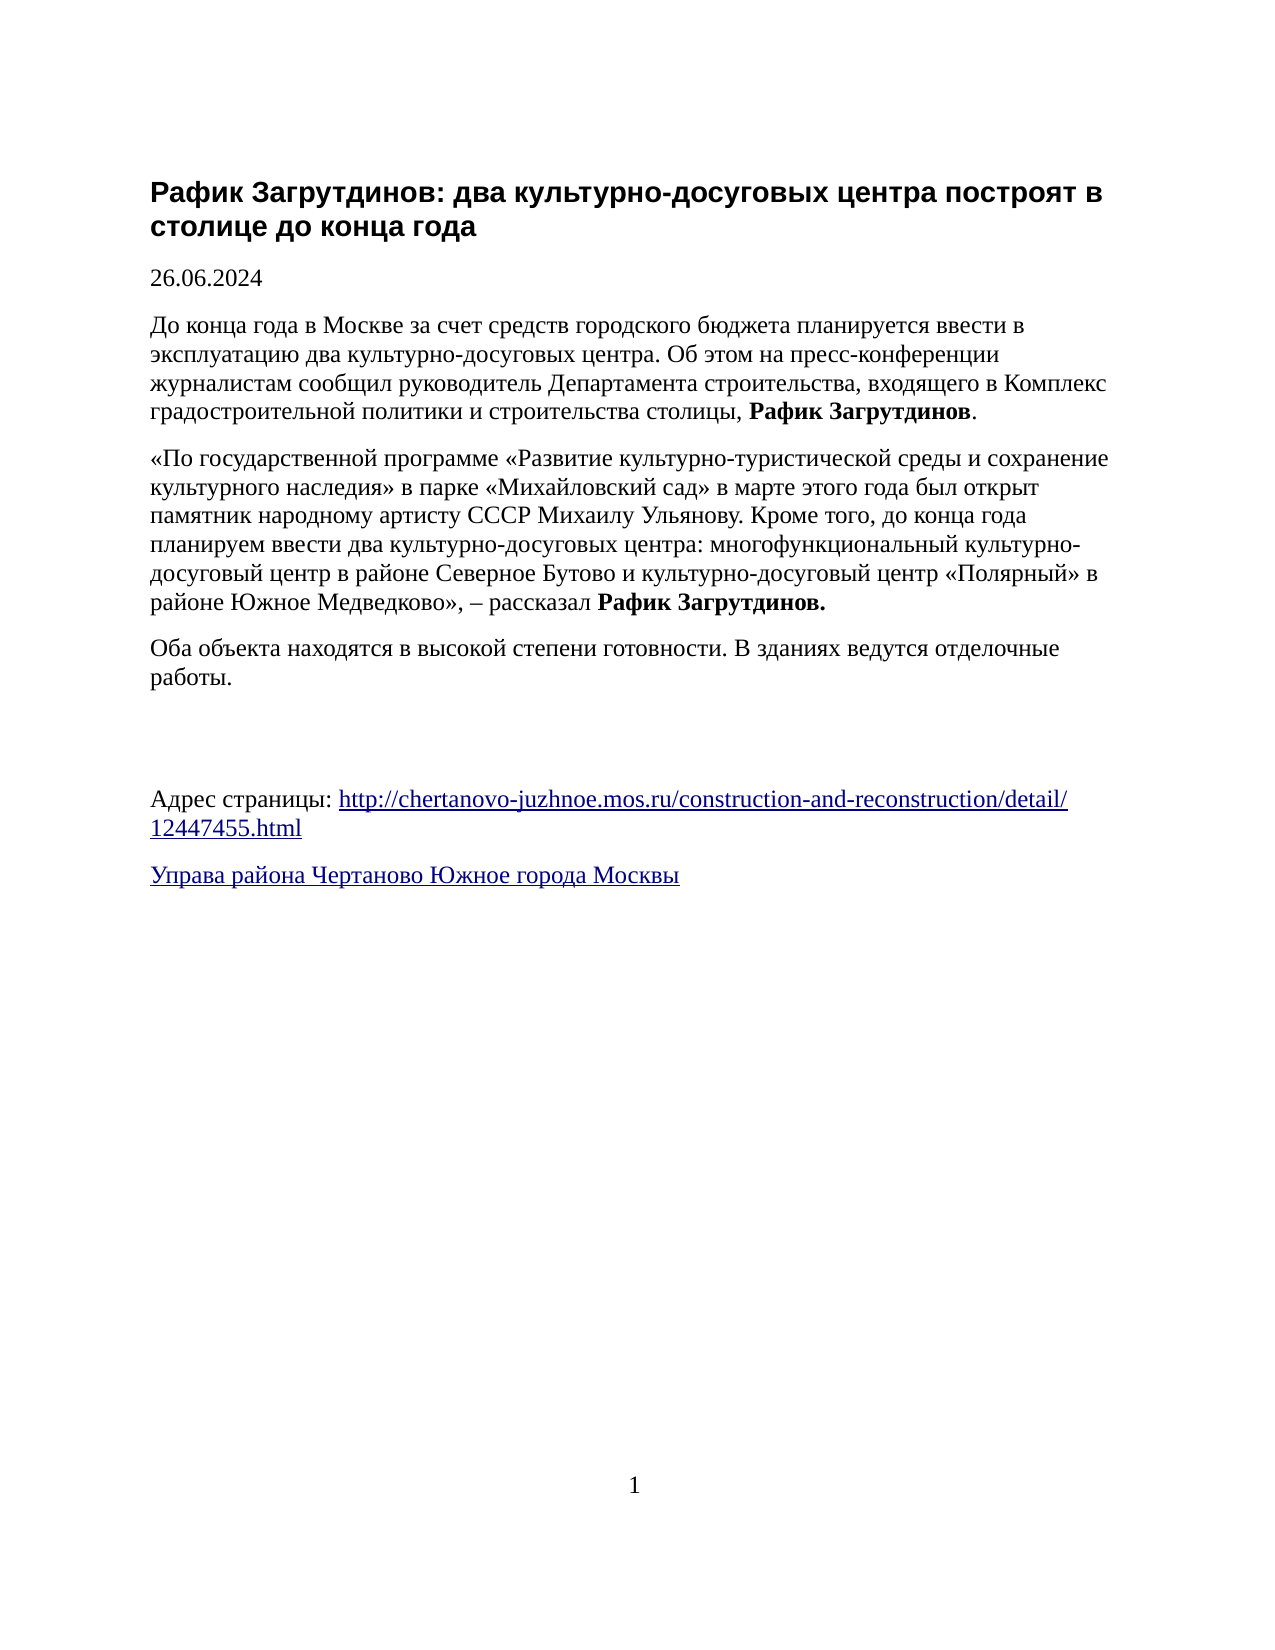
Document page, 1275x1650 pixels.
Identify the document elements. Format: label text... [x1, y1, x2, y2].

text «По государственной программе «Развитие культурно-туристической среды и сохранение культурного наследия» в парке «Михайловский сад» в марте этого года был открыт памятник народному артисту СССР Михаилу Ульянову. Кроме того, до конца года планируем ввести два культурно-досуговых центра: многофункциональный культурно-досуговый центр в районе Северное Бутово и культурно-досуговый центр «Полярный» в районе Южное Медведково», – рассказал Рафик Загрутдинов. [150, 443, 1125, 616]
text Управа района Чертаново Южное города Москвы [150, 860, 1125, 888]
text 26.06.2024 [150, 263, 1125, 292]
text Оба объекта находятся в высокой степени готовности. В зданиях ведутся отделочные работы. [150, 633, 1125, 691]
text Адрес страницы: http://chertanovo-juzhnoe.mos.ru/construction-and-reconstruction/detail/12447455.html [150, 784, 1125, 842]
text До конца года в Москве за счет средств городского бюджета планируется ввести в эксплуатацию два культурно-досуговых центра. Об этом на пресс-конференции журналистам сообщил руководитель Департамента строительства, входящего в Комплекс градостроительной политики и строительства столицы, Рафик Загрутдинов. [150, 310, 1125, 425]
subtitle Рафик Загрутдинов: два культурно-досуговых центра построят в столице до конца года [150, 175, 1125, 242]
